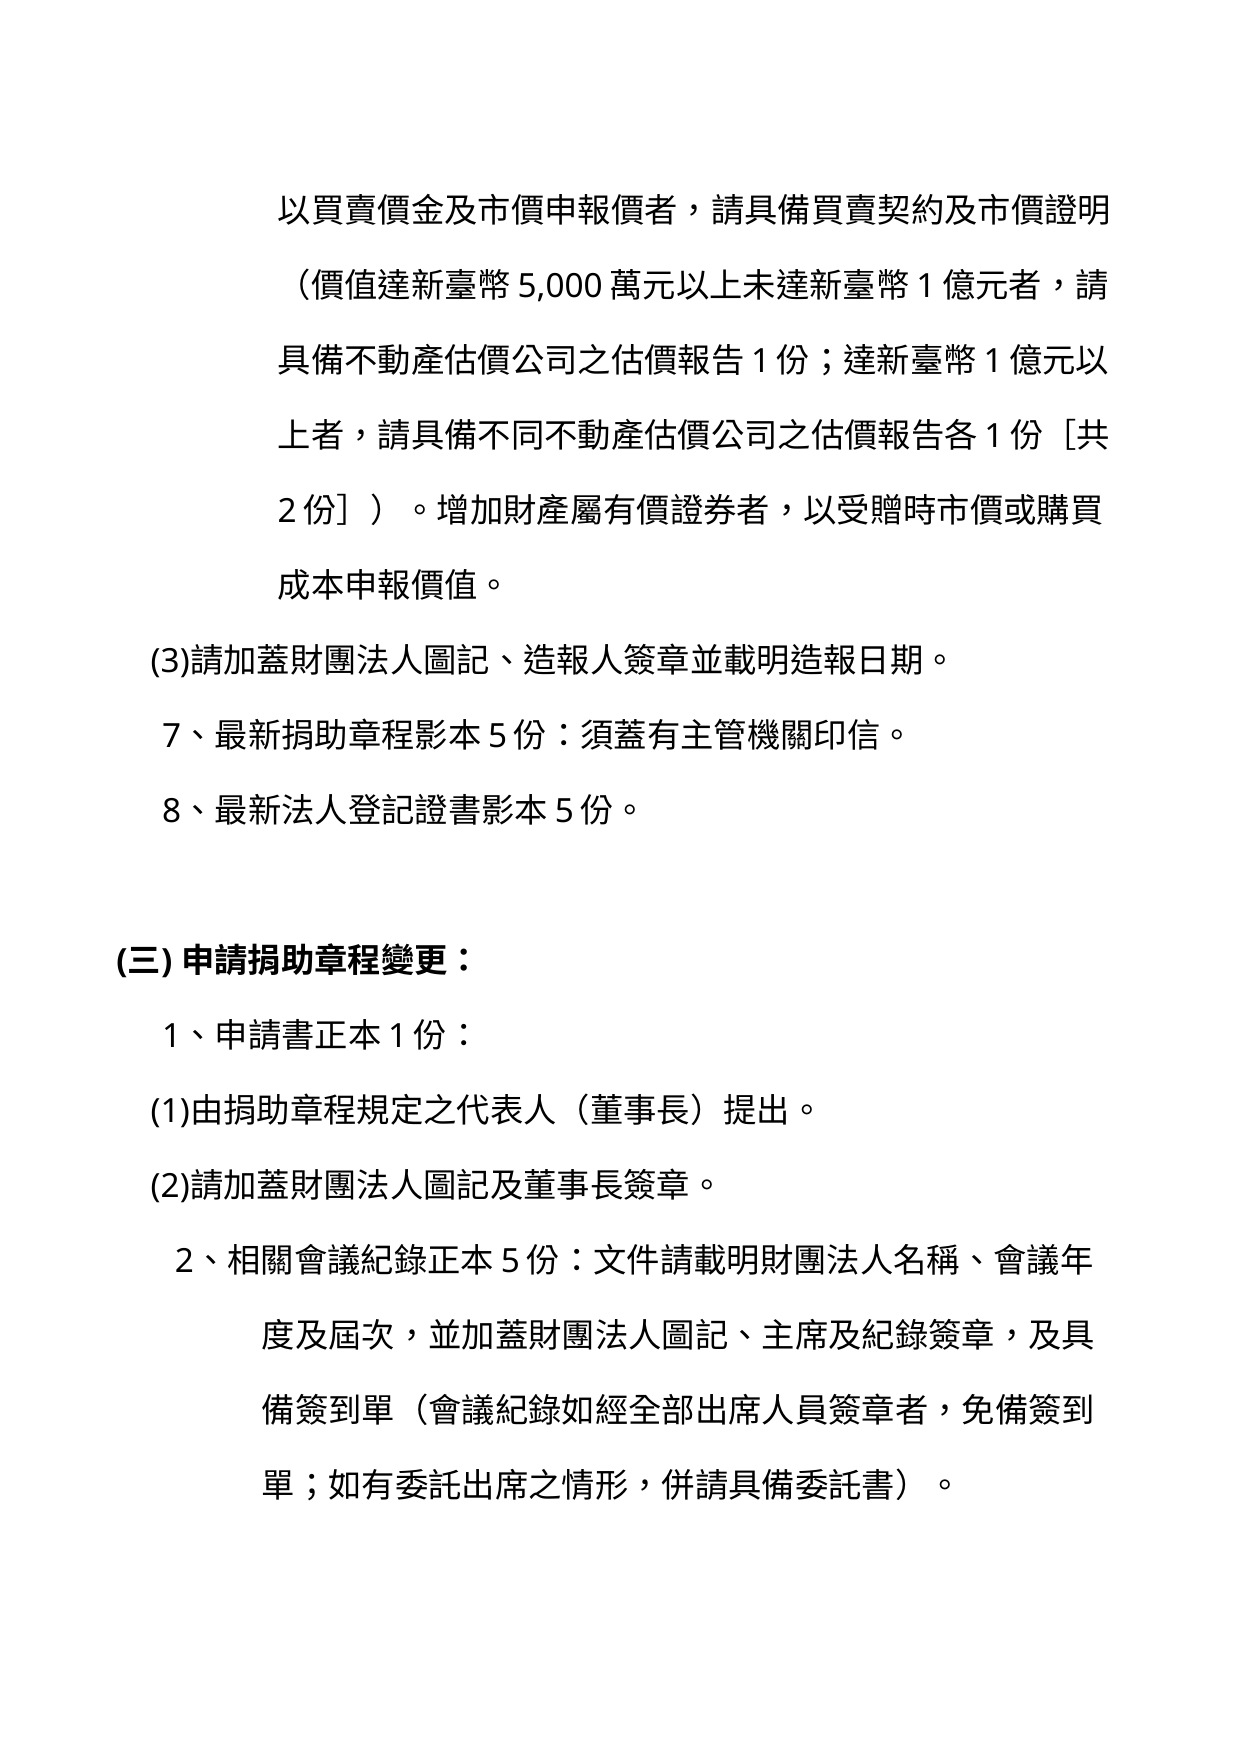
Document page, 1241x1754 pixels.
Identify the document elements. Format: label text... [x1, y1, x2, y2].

text (1)由捐助章程規定之代表人（董事長）提出。 [73, 1064, 1122, 1139]
text 以買賣價金及市價申報價者，請具備買賣契約及市價證明（價值達新臺幣5,000萬元以上未達新臺幣1億元者，請具備不動產估價公司之估價報告1份；達新臺幣1億元以上者，請具備不同不動產估價公司之估價報告各1份［共2份］）。增加財產屬有價證券者，以受贈時市價或購買成本申報價值。 [73, 164, 1122, 614]
text 7、最新捐助章程影本5份：須蓋有主管機關印信。 [110, 689, 1122, 764]
text 8、最新法人登記證書影本5份。 [110, 764, 1122, 839]
text (2)請加蓋財團法人圖記及董事長簽章。 [73, 1139, 1122, 1214]
text (三) 申請捐助章程變更： [73, 914, 1122, 989]
text (3)請加蓋財團法人圖記、造報人簽章並載明造報日期。 [73, 614, 1122, 689]
text 1、申請書正本1份： [110, 989, 1122, 1064]
text 2、相關會議紀錄正本5份：文件請載明財團法人名稱、會議年度及屆次，並加蓋財團法人圖記、主席及紀錄簽章，及具備簽到單（會議紀錄如經全部出席人員簽章者，免備簽到單；如有委託出席之情形，併請具備委託書）。 [140, 1214, 1122, 1514]
